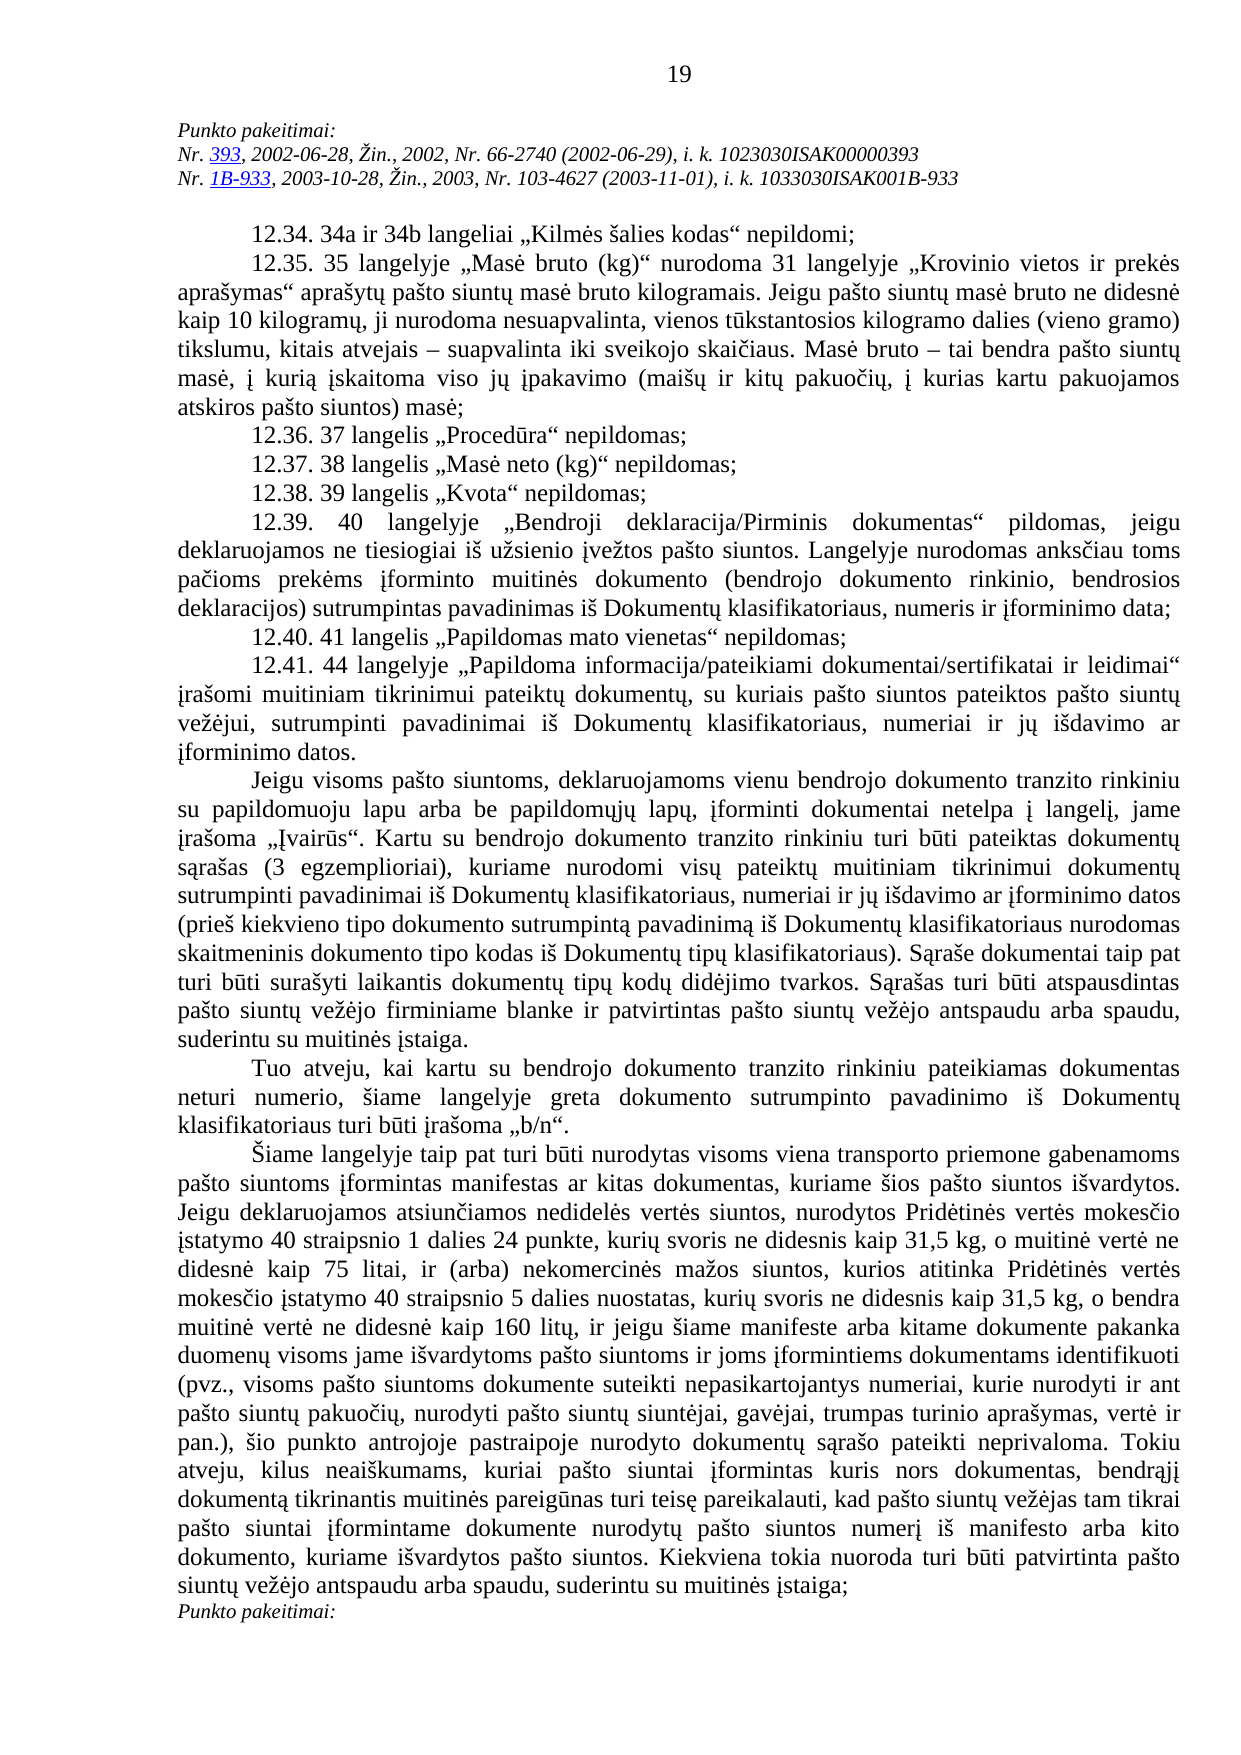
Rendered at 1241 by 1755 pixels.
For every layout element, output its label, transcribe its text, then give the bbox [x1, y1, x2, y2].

text 12.36. 37 langelis „Procedūra“ nepildomas; [177, 420, 1181, 449]
text 12.39. 40 langelyje „Bendroji deklaracija/Pirminis dokumentas“ pildomas, jeigu deklaruojamos ne tiesiogiai iš užsienio įvežtos pašto siuntos. Langelyje nurodomas anksčiau toms pačioms prekėms įforminto muitinės dokumento (bendrojo dokumento rinkinio, bendrosios deklaracijos) sutrumpintas pavadinimas iš Dokumentų klasifikatoriaus, numeris ir įforminimo data; [177, 507, 1181, 622]
text 12.37. 38 langelis „Masė neto (kg)“ nepildomas; [177, 449, 1181, 478]
text 12.41. 44 langelyje „Papildoma informacija/pateikiami dokumentai/sertifikatai ir leidimai“ įrašomi muitiniam tikrinimui pateiktų dokumentų, su kuriais pašto siuntos pateiktos pašto siuntų vežėjui, sutrumpinti pavadinimai iš Dokumentų klasifikatoriaus, numeriai ir jų išdavimo ar įforminimo datos. [177, 650, 1181, 765]
text Punkto pakeitimai: [177, 1599, 1181, 1623]
text 12.34. 34a ir 34b langeliai „Kilmės šalies kodas“ nepildomi; [177, 219, 1181, 248]
text Punkto pakeitimai: [177, 118, 1181, 142]
text Jeigu visoms pašto siuntoms, deklaruojamoms vienu bendrojo dokumento tranzito rinkiniu su papildomuoju lapu arba be papildomųjų lapų, įforminti dokumentai netelpa į langelį, jame įrašoma „Įvairūs“. Kartu su bendrojo dokumento tranzito rinkiniu turi būti pateiktas dokumentų sąrašas (3 egzemplioriai), kuriame nurodomi visų pateiktų muitiniam tikrinimui dokumentų sutrumpinti pavadinimai iš Dokumentų klasifikatoriaus, numeriai ir jų išdavimo ar įforminimo datos (prieš kiekvieno tipo dokumento sutrumpintą pavadinimą iš Dokumentų klasifikatoriaus nurodomas skaitmeninis dokumento tipo kodas iš Dokumentų tipų klasifikatoriaus). Sąraše dokumentai taip pat turi būti surašyti laikantis dokumentų tipų kodų didėjimo tvarkos. Sąrašas turi būti atspausdintas pašto siuntų vežėjo firminiame blanke ir patvirtintas pašto siuntų vežėjo antspaudu arba spaudu, suderintu su muitinės įstaiga. [177, 765, 1181, 1053]
text Tuo atveju, kai kartu su bendrojo dokumento tranzito rinkiniu pateikiamas dokumentas neturi numerio, šiame langelyje greta dokumento sutrumpinto pavadinimo iš Dokumentų klasifikatoriaus turi būti įrašoma „b/n“. [177, 1053, 1181, 1139]
text 12.40. 41 langelis „Papildomas mato vienetas“ nepildomas; [177, 622, 1181, 650]
text Nr. 393, 2002-06-28, Žin., 2002, Nr. 66-2740 (2002-06-29), i. k. 1023030ISAK00000393 [177, 142, 1181, 166]
text Nr. 1B-933, 2003-10-28, Žin., 2003, Nr. 103-4627 (2003-11-01), i. k. 1033030ISAK001B-933 [177, 166, 1181, 190]
text Šiame langelyje taip pat turi būti nurodytas visoms viena transporto priemone gabenamoms pašto siuntoms įformintas manifestas ar kitas dokumentas, kuriame šios pašto siuntos išvardytos. Jeigu deklaruojamos atsiunčiamos nedidelės vertės siuntos, nurodytos Pridėtinės vertės mokesčio įstatymo 40 straipsnio 1 dalies 24 punkte, kurių svoris ne didesnis kaip 31,5 kg, o muitinė vertė ne didesnė kaip 75 litai, ir (arba) nekomercinės mažos siuntos, kurios atitinka Pridėtinės vertės mokesčio įstatymo 40 straipsnio 5 dalies nuostatas, kurių svoris ne didesnis kaip 31,5 kg, o bendra muitinė vertė ne didesnė kaip 160 litų, ir jeigu šiame manifeste arba kitame dokumente pakanka duomenų visoms jame išvardytoms pašto siuntoms ir joms įformintiems dokumentams identifikuoti (pvz., visoms pašto siuntoms dokumente suteikti nepasikartojantys numeriai, kurie nurodyti ir ant pašto siuntų pakuočių, nurodyti pašto siuntų siuntėjai, gavėjai, trumpas turinio aprašymas, vertė ir pan.), šio punkto antrojoje pastraipoje nurodyto dokumentų sąrašo pateikti neprivaloma. Tokiu atveju, kilus neaiškumams, kuriai pašto siuntai įformintas kuris nors dokumentas, bendrąjį dokumentą tikrinantis muitinės pareigūnas turi teisę pareikalauti, kad pašto siuntų vežėjas tam tikrai pašto siuntai įformintame dokumente nurodytų pašto siuntos numerį iš manifesto arba kito dokumento, kuriame išvardytos pašto siuntos. Kiekviena tokia nuoroda turi būti patvirtinta pašto siuntų vežėjo antspaudu arba spaudu, suderintu su muitinės įstaiga; [177, 1139, 1181, 1599]
text 12.35. 35 langelyje „Masė bruto (kg)“ nurodoma 31 langelyje „Krovinio vietos ir prekės aprašymas“ aprašytų pašto siuntų masė bruto kilogramais. Jeigu pašto siuntų masė bruto ne didesnė kaip 10 kilogramų, ji nurodoma nesuapvalinta, vienos tūkstantosios kilogramo dalies (vieno gramo) tikslumu, kitais atvejais – suapvalinta iki sveikojo skaičiaus. Masė bruto – tai bendra pašto siuntų masė, į kurią įskaitoma viso jų įpakavimo (maišų ir kitų pakuočių, į kurias kartu pakuojamos atskiros pašto siuntos) masė; [177, 248, 1181, 420]
text 12.38. 39 langelis „Kvota“ nepildomas; [177, 478, 1181, 507]
